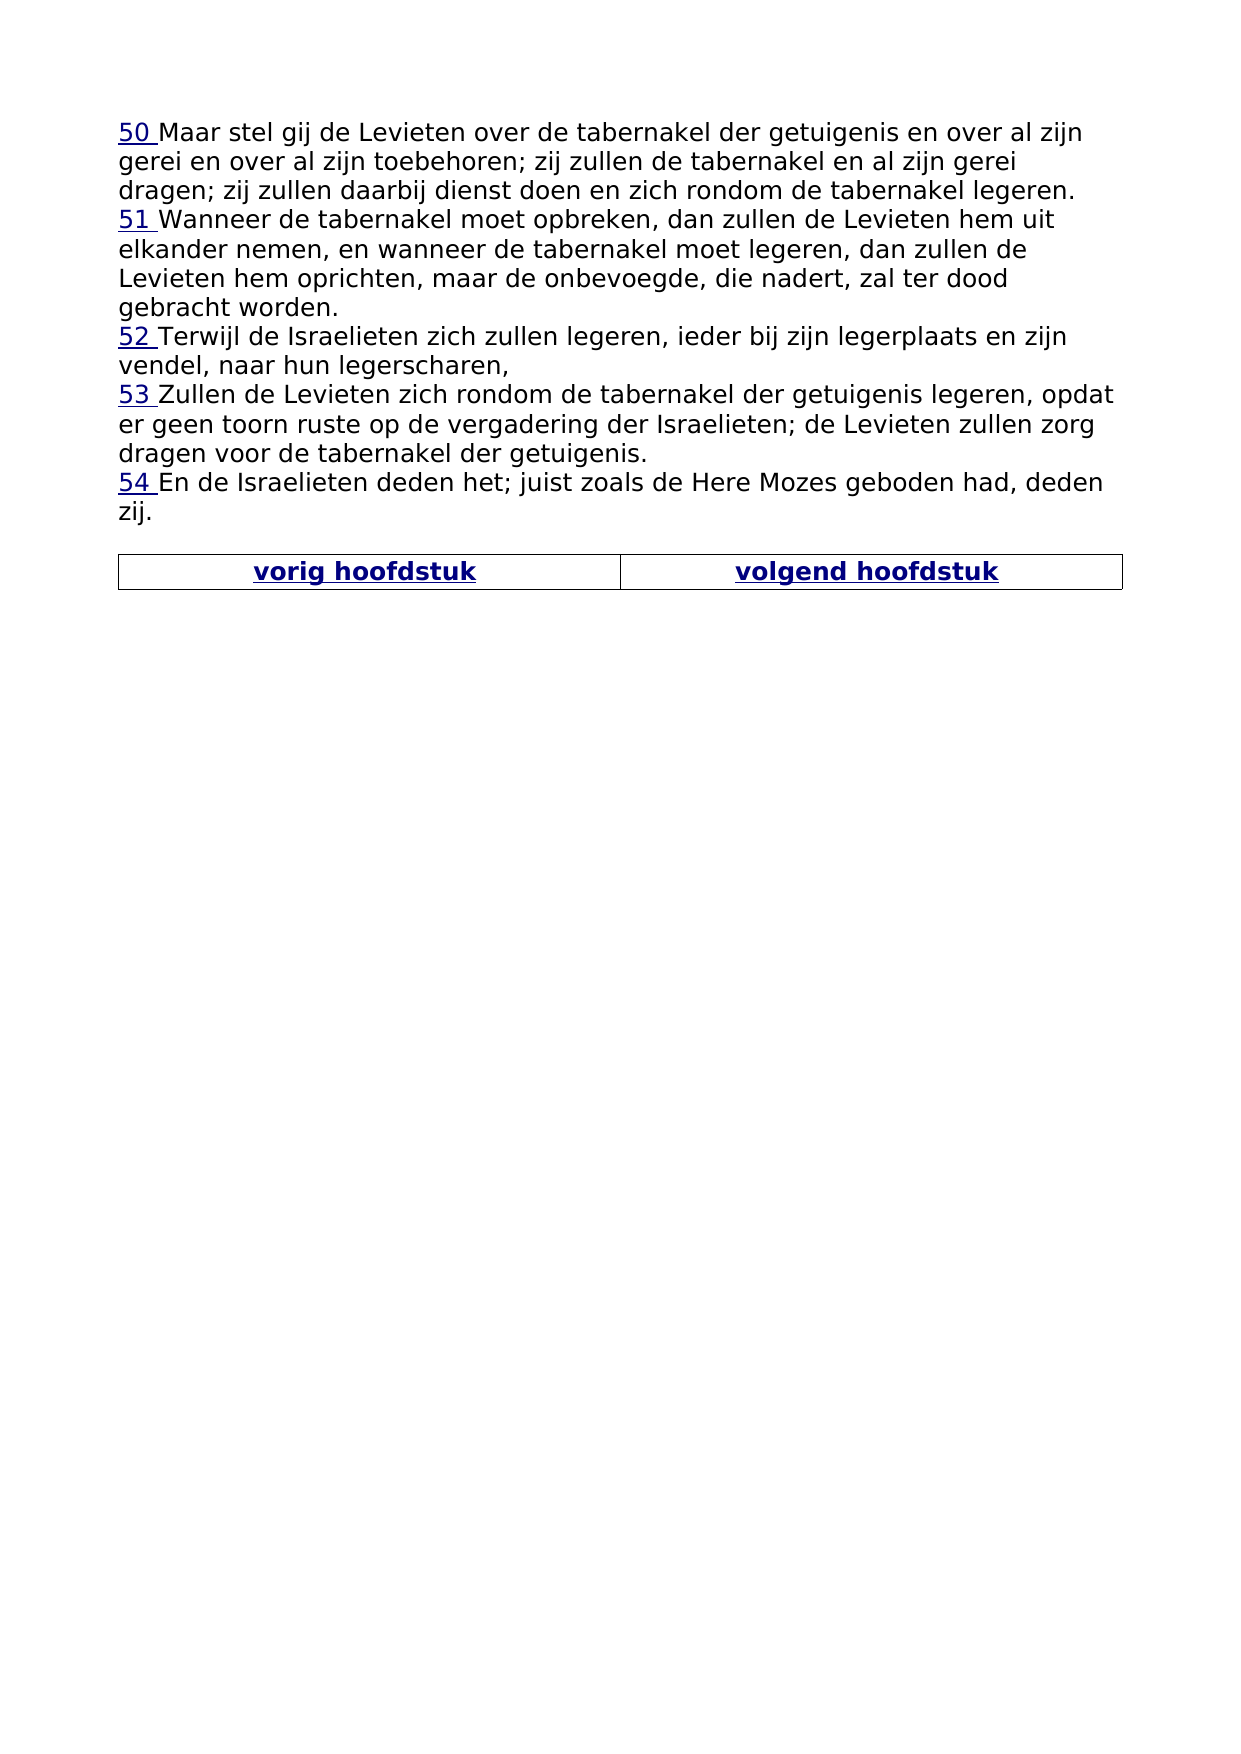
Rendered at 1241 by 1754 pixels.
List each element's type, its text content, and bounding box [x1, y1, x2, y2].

table_header volgend hoofdstuk [621, 555, 1122, 589]
table_header vorig hoofdstuk [119, 555, 620, 589]
text 50 Maar stel gij de Levieten over de tabernakel der getuigenis en over al zijn gerei en over al zijn toebehoren; zij zullen de tabernakel en al zijn gerei dragen; zij zullen daarbij dienst doen en zich rondom de tabernakel legeren. 51 Wanneer de tabernakel moet opbreken, dan zullen de Levieten hem uit elkander nemen, en wanneer de tabernakel moet legeren, dan zullen de Levieten hem oprichten, maar de onbevoegde, die nadert, zal ter dood gebracht worden. 52 Terwijl de Israelieten zich zullen legeren, ieder bij zijn legerplaats en zijn vendel, naar hun legerscharen, 53 Zullen de Levieten zich rondom de tabernakel der getuigenis legeren, opdat er geen toorn ruste op de vergadering der Israelieten; de Levieten zullen zorg dragen voor de tabernakel der getuigenis. 54 En de Israelieten deden het; juist zoals de Here Mozes geboden had, deden zij. [118, 118, 1122, 526]
